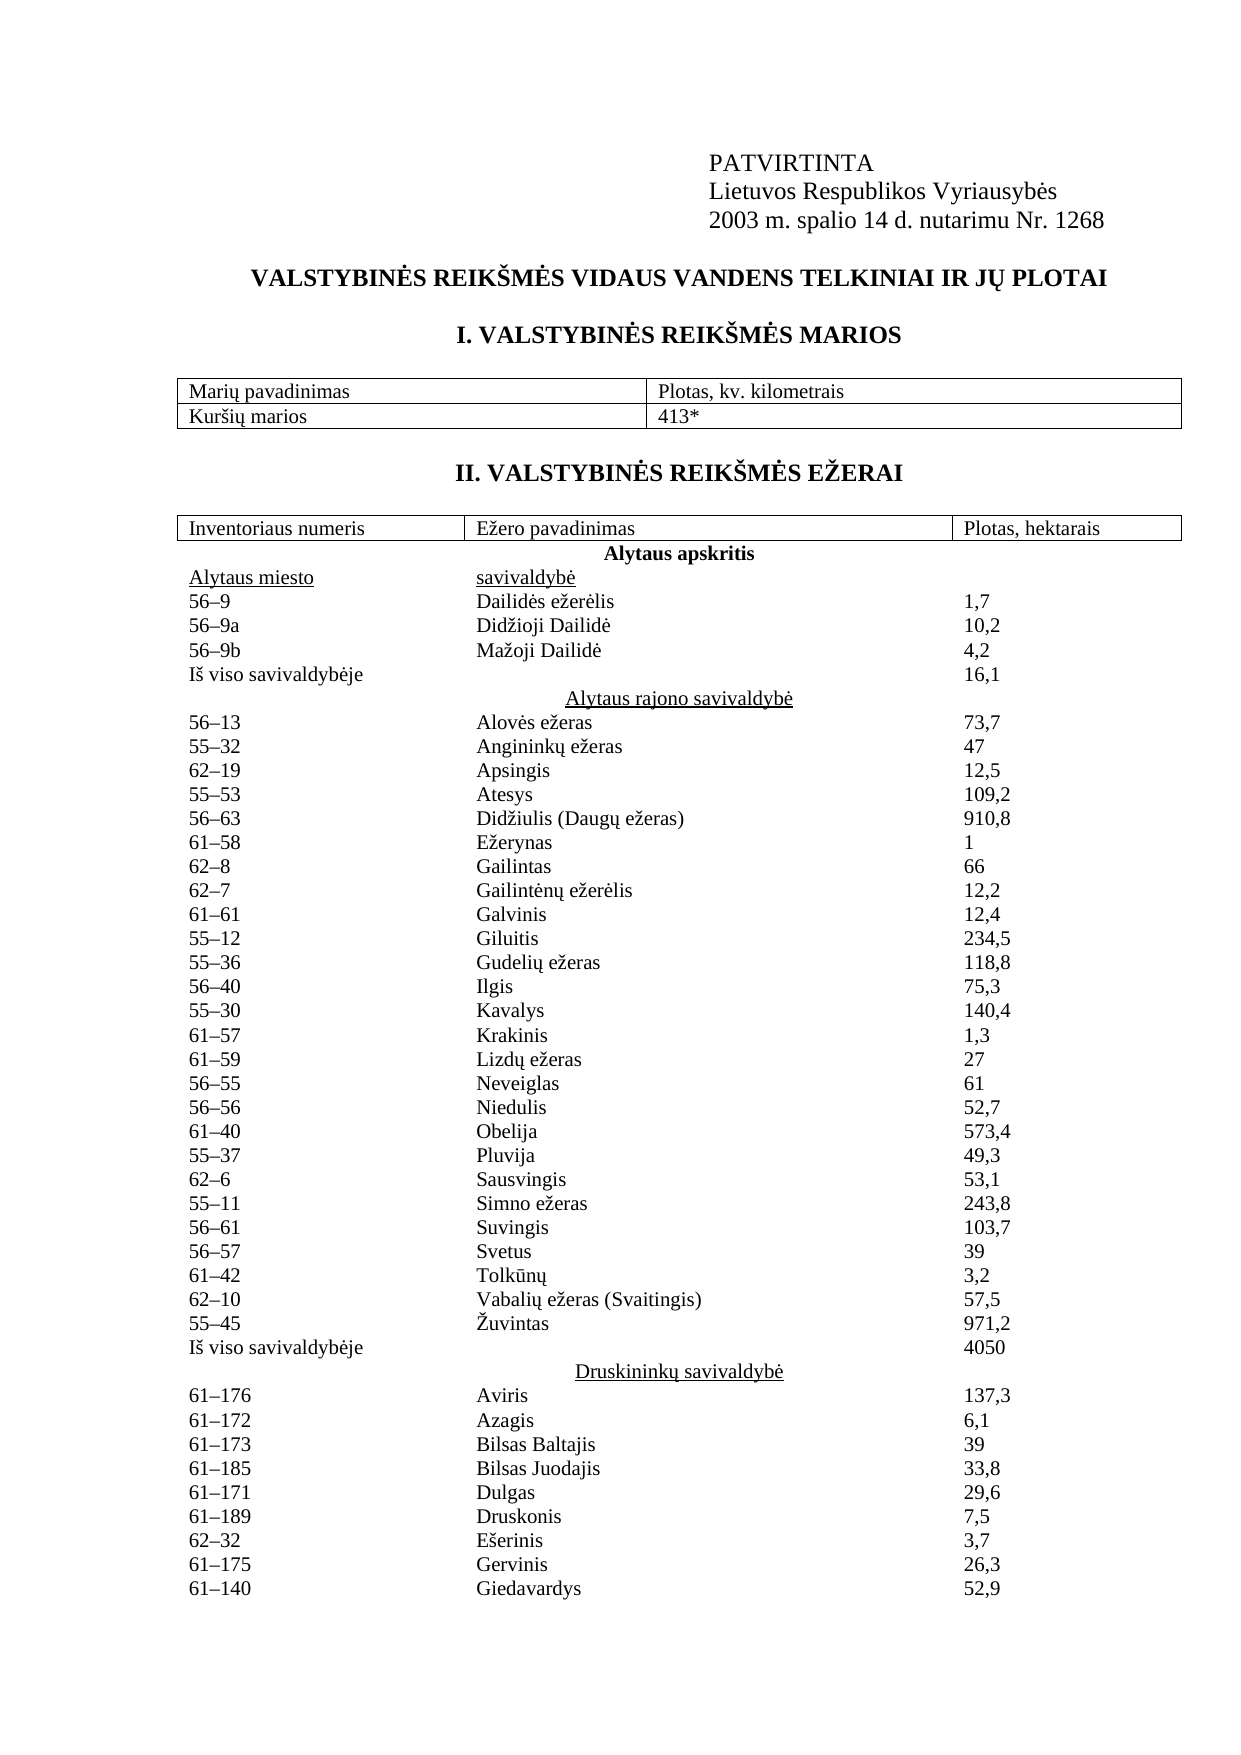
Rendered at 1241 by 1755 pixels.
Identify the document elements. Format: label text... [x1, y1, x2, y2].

table_cell Giluitis [465, 926, 952, 950]
table_cell 413* [647, 404, 1181, 428]
table_cell 29,6 [953, 1480, 1181, 1504]
table_cell 61–171 [177, 1480, 465, 1504]
table_cell 4,2 [953, 638, 1181, 662]
table_cell 56–9a [177, 614, 465, 637]
table_cell 61–42 [177, 1263, 465, 1287]
table_cell 61–140 [177, 1576, 465, 1600]
table_cell 1 [953, 830, 1181, 854]
table_cell 3,2 [953, 1263, 1181, 1287]
table_cell Gudelių ežeras [465, 950, 952, 974]
table_cell 53,1 [953, 1167, 1181, 1191]
text Lietuvos Respublikos Vyriausybės [177, 176, 1181, 205]
table_cell 910,8 [953, 806, 1181, 830]
table_cell 61 [953, 1071, 1181, 1095]
table_cell 55–53 [177, 782, 465, 806]
table_cell Iš viso savivaldybėje [177, 1335, 952, 1359]
table_cell Gervinis [465, 1552, 952, 1576]
table_cell 10,2 [953, 614, 1181, 637]
table_cell 12,5 [953, 758, 1181, 782]
table_cell 75,3 [953, 974, 1181, 998]
table_cell 56–9b [177, 638, 465, 662]
table_cell Giedavardys [465, 1576, 952, 1600]
table_cell 49,3 [953, 1143, 1181, 1167]
table_cell Mažoji Dailidė [465, 638, 952, 662]
table_cell 62–32 [177, 1528, 465, 1552]
table_cell Žuvintas [465, 1311, 952, 1335]
table_cell 62–8 [177, 854, 465, 878]
table_cell 137,3 [953, 1384, 1181, 1407]
table_cell Neveiglas [465, 1071, 952, 1095]
table_cell 3,7 [953, 1528, 1181, 1552]
table_cell 573,4 [953, 1119, 1181, 1143]
text II. VALSTYBINĖS REIKŠMĖS EŽERAI [177, 458, 1181, 486]
table_cell Atesys [465, 782, 952, 806]
table_cell 52,7 [953, 1095, 1181, 1119]
table_cell savivaldybė [465, 565, 952, 589]
table_cell Alytaus rajono savivaldybė [177, 686, 1181, 710]
table_cell 56–63 [177, 806, 465, 830]
table_cell 52,9 [953, 1576, 1181, 1600]
table_cell 62–19 [177, 758, 465, 782]
table_cell 55–11 [177, 1191, 465, 1215]
table_cell 61–40 [177, 1119, 465, 1143]
table_cell 55–32 [177, 734, 465, 758]
table_cell Apsingis [465, 758, 952, 782]
table_cell 56–40 [177, 974, 465, 998]
table_header Marių pavadinimas [178, 379, 646, 403]
table_cell 55–12 [177, 926, 465, 950]
table_cell 61–57 [177, 1023, 465, 1047]
table_cell Kavalys [465, 999, 952, 1022]
text PATVIRTINTA [177, 148, 1181, 176]
table_cell Iš viso savivaldybėje [177, 662, 952, 686]
table_cell 61–176 [177, 1384, 465, 1407]
table_cell Galvinis [465, 902, 952, 926]
table_cell 57,5 [953, 1287, 1181, 1311]
table_cell 16,1 [953, 662, 1181, 686]
table_cell Didžiulis (Daugų ežeras) [465, 806, 952, 830]
text VALSTYBINĖS REIKŠMĖS VIDAUS VANDENS TELKINIAI IR JŲ PLOTAI [177, 263, 1181, 291]
table_cell Bilsas Juodajis [465, 1456, 952, 1480]
table_cell 12,4 [953, 902, 1181, 926]
table_cell 109,2 [953, 782, 1181, 806]
table_cell Druskonis [465, 1504, 952, 1528]
table_cell 243,8 [953, 1191, 1181, 1215]
table_cell 39 [953, 1432, 1181, 1456]
table_cell Niedulis [465, 1095, 952, 1119]
table_cell 61–58 [177, 830, 465, 854]
table_cell 1,7 [953, 589, 1181, 613]
table_cell 56–13 [177, 710, 465, 734]
table_cell 234,5 [953, 926, 1181, 950]
table_cell 55–36 [177, 950, 465, 974]
table_cell Kuršių marios [178, 404, 646, 428]
table_cell Dulgas [465, 1480, 952, 1504]
table_cell 56–55 [177, 1071, 465, 1095]
table_header Plotas, kv. kilometrais [647, 379, 1181, 403]
table_cell 61–173 [177, 1432, 465, 1456]
table_cell Didžioji Dailidė [465, 614, 952, 637]
table_cell Gailintas [465, 854, 952, 878]
table_cell 62–10 [177, 1287, 465, 1311]
table_cell Druskininkų savivaldybė [177, 1359, 1181, 1383]
table_cell Aviris [465, 1384, 952, 1407]
table_cell Lizdų ežeras [465, 1047, 952, 1071]
table_cell [953, 565, 1181, 589]
table_cell Sausvingis [465, 1167, 952, 1191]
text 2003 m. spalio 14 d. nutarimu Nr. 1268 [177, 205, 1181, 234]
table_cell Azagis [465, 1408, 952, 1432]
table_cell 26,3 [953, 1552, 1181, 1576]
table_cell 1,3 [953, 1023, 1181, 1047]
table_cell Gailintėnų ežerėlis [465, 878, 952, 902]
table_cell 61–185 [177, 1456, 465, 1480]
table_cell 56–56 [177, 1095, 465, 1119]
table_cell 55–37 [177, 1143, 465, 1167]
table_cell 61–175 [177, 1552, 465, 1576]
table_cell 33,8 [953, 1456, 1181, 1480]
table_cell 73,7 [953, 710, 1181, 734]
table_cell Dailidės ežerėlis [465, 589, 952, 613]
table_cell 56–9 [177, 589, 465, 613]
table_cell Alytaus apskritis [177, 541, 1181, 565]
table_cell Krakinis [465, 1023, 952, 1047]
table_cell Vabalių ežeras (Svaitingis) [465, 1287, 952, 1311]
table_cell 55–45 [177, 1311, 465, 1335]
table_cell 66 [953, 854, 1181, 878]
table_cell Svetus [465, 1239, 952, 1263]
table_cell Suvingis [465, 1215, 952, 1239]
table_cell 4050 [953, 1335, 1181, 1359]
table_cell 56–61 [177, 1215, 465, 1239]
table_cell 6,1 [953, 1408, 1181, 1432]
table_cell Ežerynas [465, 830, 952, 854]
table_cell Bilsas Baltajis [465, 1432, 952, 1456]
table_cell 61–61 [177, 902, 465, 926]
table_header Ežero pavadinimas [465, 516, 952, 540]
table_cell 7,5 [953, 1504, 1181, 1528]
table_cell 12,2 [953, 878, 1181, 902]
table_cell 39 [953, 1239, 1181, 1263]
table_cell 118,8 [953, 950, 1181, 974]
table_cell Simno ežeras [465, 1191, 952, 1215]
table_cell 62–6 [177, 1167, 465, 1191]
table_cell Ešerinis [465, 1528, 952, 1552]
table_cell Pluvija [465, 1143, 952, 1167]
table_cell Angininkų ežeras [465, 734, 952, 758]
table_cell Alovės ežeras [465, 710, 952, 734]
table_cell 61–59 [177, 1047, 465, 1071]
table_cell 47 [953, 734, 1181, 758]
table_cell 103,7 [953, 1215, 1181, 1239]
table_header Inventoriaus numeris [178, 516, 464, 540]
table_cell Tolkūnų [465, 1263, 952, 1287]
table_cell 56–57 [177, 1239, 465, 1263]
table_cell 971,2 [953, 1311, 1181, 1335]
table_cell Ilgis [465, 974, 952, 998]
table_cell 62–7 [177, 878, 465, 902]
table_cell Obelija [465, 1119, 952, 1143]
table_header Plotas, hektarais [953, 516, 1181, 540]
table_cell 61–172 [177, 1408, 465, 1432]
text I. VALSTYBINĖS REIKŠMĖS MARIOS [177, 320, 1181, 349]
table_cell 140,4 [953, 999, 1181, 1022]
table_cell Alytaus miesto [177, 565, 465, 589]
table_cell 27 [953, 1047, 1181, 1071]
table_cell 61–189 [177, 1504, 465, 1528]
table_cell 55–30 [177, 999, 465, 1022]
